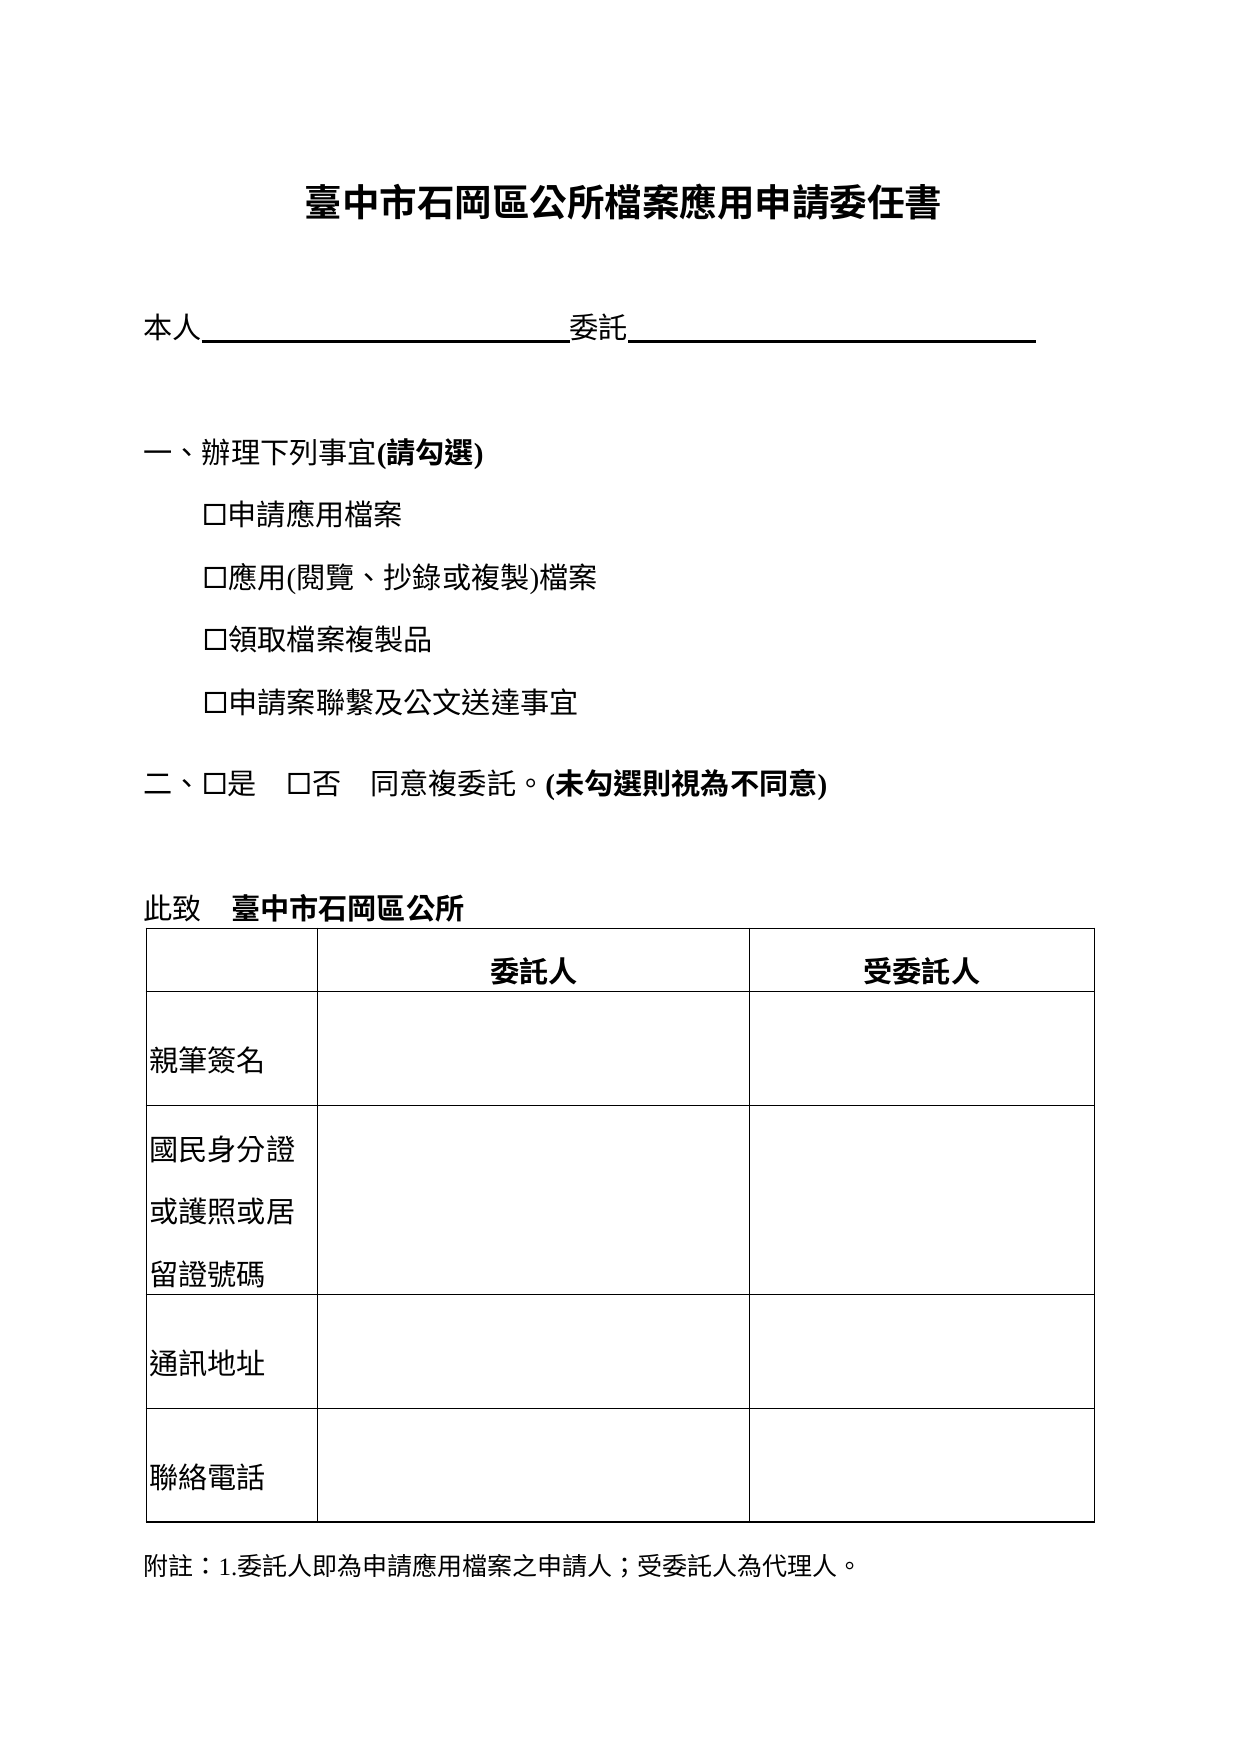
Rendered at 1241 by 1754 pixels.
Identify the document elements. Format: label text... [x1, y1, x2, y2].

text 臺中市石岡區公所檔案應用申請委任書 [187, 159, 1059, 221]
text 二、是 否 同意複委託。(未勾選則視為不同意) [143, 740, 1063, 802]
table_cell [318, 1106, 749, 1293]
text 本人 委託 [143, 284, 1063, 346]
table_cell 聯絡電話 [147, 1409, 317, 1521]
text 申請案聯繫及公文送達事宜 [188, 659, 1053, 721]
text 一、辦理下列事宜(請勾選) [143, 409, 1053, 471]
table_cell [750, 1106, 1094, 1293]
table_header [147, 929, 317, 991]
table_cell [750, 1409, 1094, 1521]
table_cell [750, 1295, 1094, 1407]
table_cell 通訊地址 [147, 1295, 317, 1407]
table_cell [318, 992, 749, 1105]
table_header 委託人 [318, 929, 749, 991]
table_cell [318, 1409, 749, 1521]
text 領取檔案複製品 [188, 596, 1053, 659]
text 應用(閱覽、抄錄或複製)檔案 [158, 534, 1053, 596]
table_header 受委託人 [750, 929, 1094, 991]
table_cell 親筆簽名 [147, 992, 317, 1105]
text 附註：1.委託人即為申請應用檔案之申請人；受委託人為代理人。 [143, 1522, 1053, 1585]
table_cell [318, 1295, 749, 1407]
table_cell 國民身分證或護照或居留證號碼 [147, 1106, 317, 1293]
text 申請應用檔案 [143, 471, 1053, 534]
table_cell [750, 992, 1094, 1105]
text 此致 臺中市石岡區公所 [143, 865, 1053, 927]
